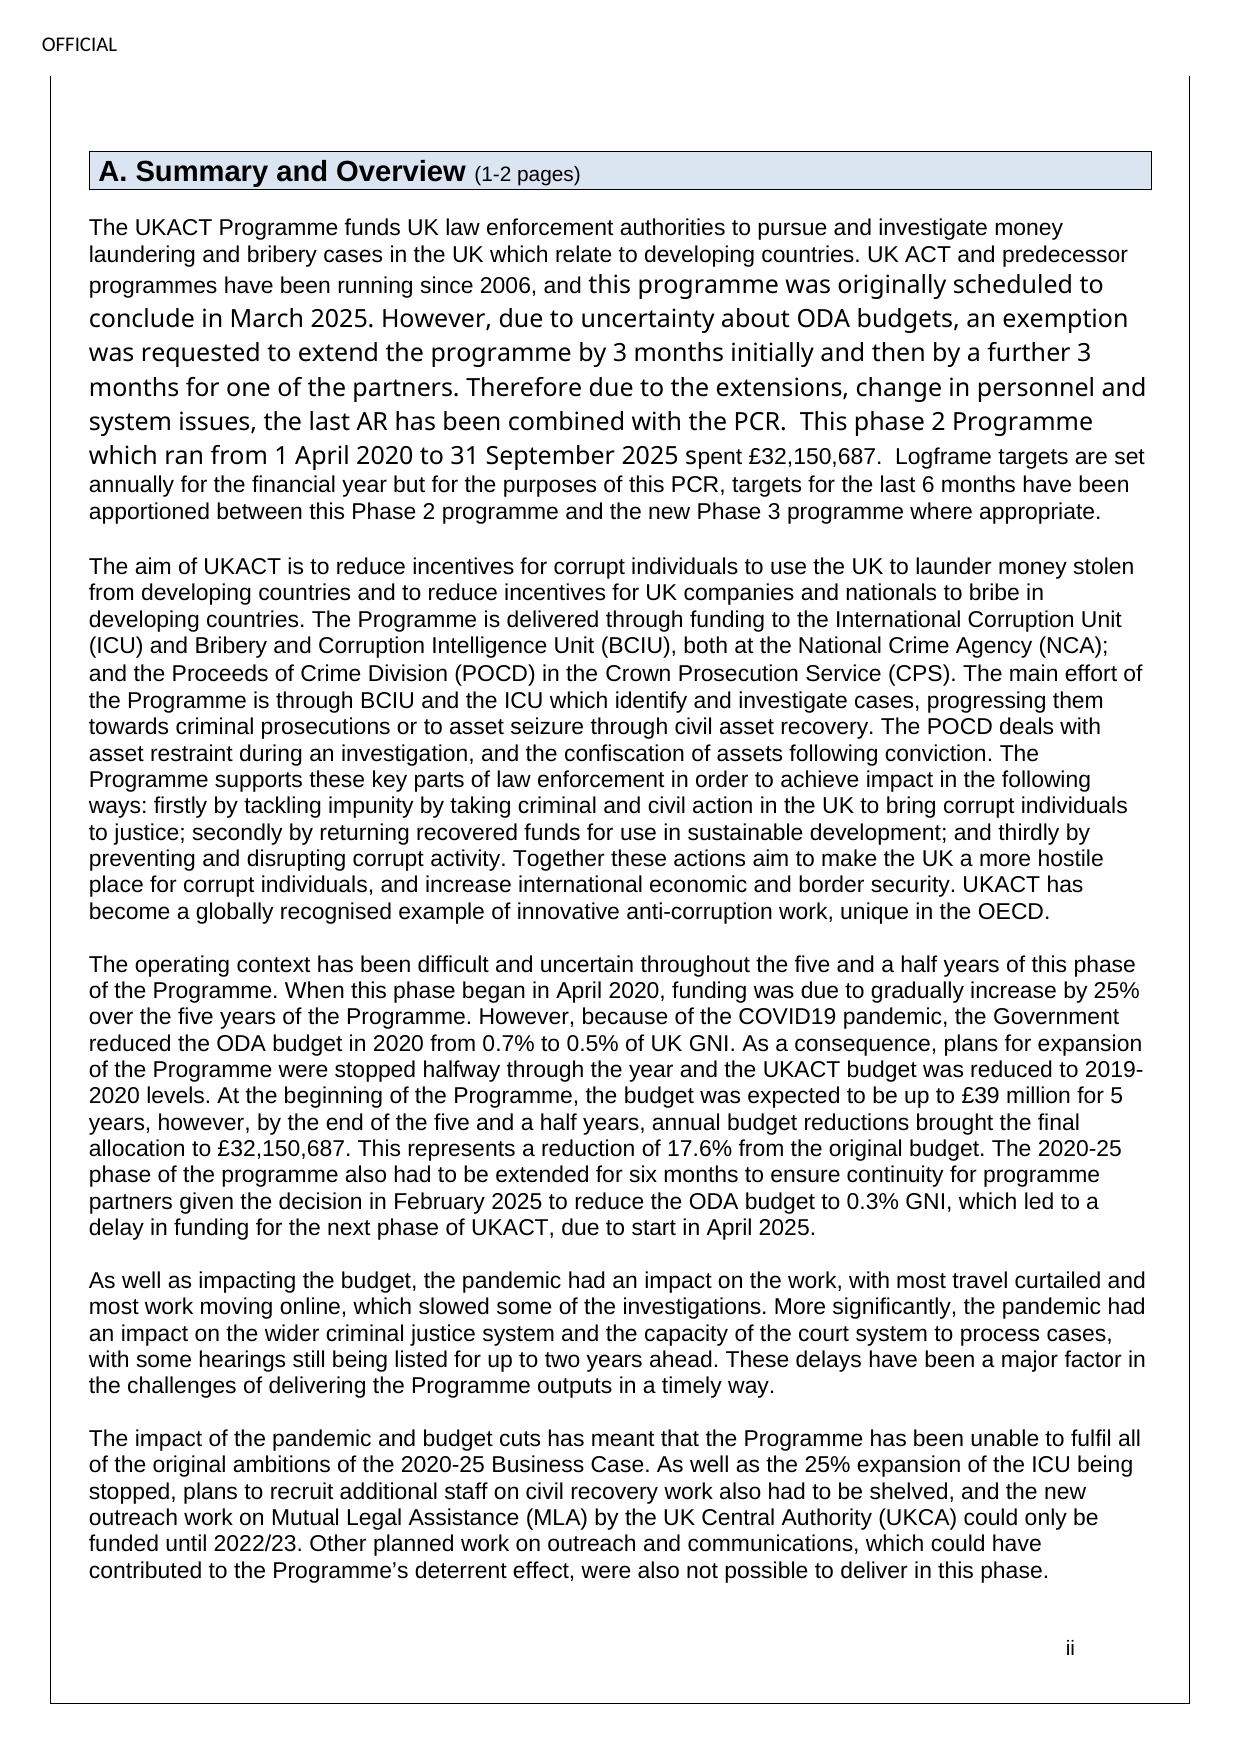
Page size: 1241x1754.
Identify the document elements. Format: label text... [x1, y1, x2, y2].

text The UKACT Programme funds UK law enforcement authorities to pursue and investigate money laundering and bribery cases in the UK which relate to developing countries. UK ACT and predecessor programmes have been running since 2006, and this programme was originally scheduled to conclude in March 2025. However, due to uncertainty about ODA budgets, an exemption was requested to extend the programme by 3 months initially and then by a further 3 months for one of the partners. Therefore due to the extensions, change in personnel and system issues, the last AR has been combined with the PCR. This phase 2 Programme which ran from 1 April 2020 to 31 September 2025 spent £32,150,687. Logframe targets are set annually for the financial year but for the purposes of this PCR, targets for the last 6 months have been apportioned between this Phase 2 programme and the new Phase 3 programme where appropriate. [89, 214, 1152, 524]
text The operating context has been difficult and uncertain throughout the five and a half years of this phase of the Programme. When this phase began in April 2020, funding was due to gradually increase by 25% over the five years of the Programme. However, because of the COVID19 pandemic, the Government reduced the ODA budget in 2020 from 0.7% to 0.5% of UK GNI. As a consequence, plans for expansion of the Programme were stopped halfway through the year and the UKACT budget was reduced to 2019-2020 levels. At the beginning of the Programme, the budget was expected to be up to £39 million for 5 years, however, by the end of the five and a half years, annual budget reductions brought the final allocation to £32,150,687. This represents a reduction of 17.6% from the original budget. The 2020-25 phase of the programme also had to be extended for six months to ensure continuity for programme partners given the decision in February 2025 to reduce the ODA budget to 0.3% GNI, which led to a delay in funding for the next phase of UKACT, due to start in April 2025. [89, 951, 1152, 1240]
text The impact of the pandemic and budget cuts has meant that the Programme has been unable to fulfil all of the original ambitions of the 2020-25 Business Case. As well as the 25% expansion of the ICU being stopped, plans to recruit additional staff on civil recovery work also had to be shelved, and the new outreach work on Mutual Legal Assistance (MLA) by the UK Central Authority (UKCA) could only be funded until 2022/23. Other planned work on outreach and communications, which could have contributed to the Programme’s deterrent effect, were also not possible to deliver in this phase. [89, 1425, 1152, 1583]
text A. Summary and Overview (1-2 pages) [90, 152, 1151, 189]
text The aim of UKACT is to reduce incentives for corrupt individuals to use the UK to launder money stolen from developing countries and to reduce incentives for UK companies and nationals to bribe in developing countries. The Programme is delivered through funding to the International Corruption Unit (ICU) and Bribery and Corruption Intelligence Unit (BCIU), both at the National Crime Agency (NCA); and the Proceeds of Crime Division (POCD) in the Crown Prosecution Service (CPS). The main effort of the Programme is through BCIU and the ICU which identify and investigate cases, progressing them towards criminal prosecutions or to asset seizure through civil asset recovery. The POCD deals with asset restraint during an investigation, and the confiscation of assets following conviction. The Programme supports these key parts of law enforcement in order to achieve impact in the following ways: firstly by tackling impunity by taking criminal and civil action in the UK to bring corrupt individuals to justice; secondly by returning recovered funds for use in sustainable development; and thirdly by preventing and disrupting corrupt activity. Together these actions aim to make the UK a more hostile place for corrupt individuals, and increase international economic and border security. UKACT has become a globally recognised example of innovative anti-corruption work, unique in the OECD. [89, 553, 1152, 924]
text As well as impacting the budget, the pandemic had an impact on the work, with most travel curtailed and most work moving online, which slowed some of the investigations. More significantly, the pandemic had an impact on the wider criminal justice system and the capacity of the court system to process cases, with some hearings still being listed for up to two years ahead. These delays have been a major factor in the challenges of delivering the Programme outputs in a timely way. [89, 1267, 1152, 1398]
